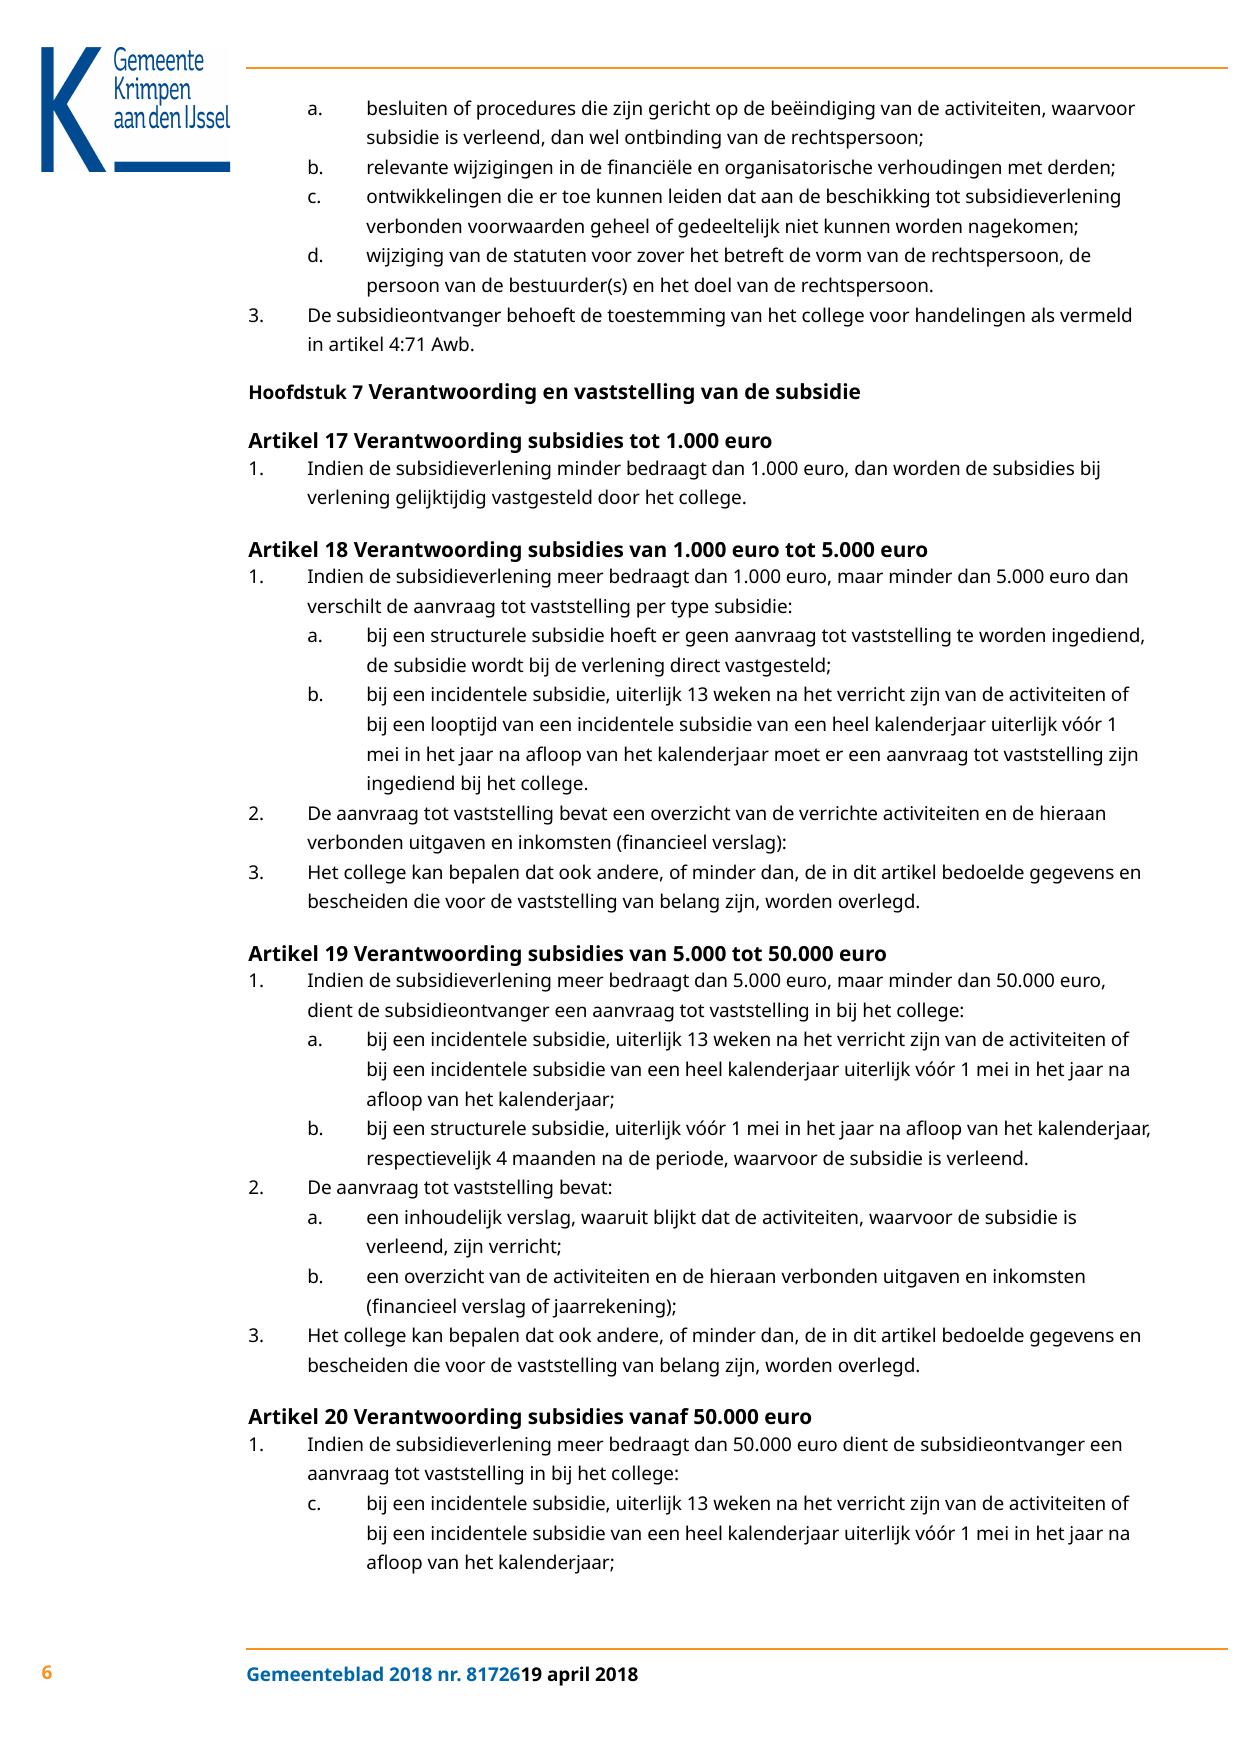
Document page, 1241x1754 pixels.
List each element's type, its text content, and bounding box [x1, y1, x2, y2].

list De subsidieontvanger behoeft de toestemming van het college voor handelingen als vermeld in artikel 4:71 Awb. [248, 302, 1152, 357]
list Indien de subsidieverlening meer bedraagt dan 5.000 euro, maar minder dan 50.000 euro, dient de subsidieontvanger een aanvraag tot vaststelling in bij het college: [248, 967, 1152, 1023]
text Artikel 18 Verantwoording subsidies van 1.000 euro tot 5.000 euro [248, 535, 1152, 563]
list bij een incidentele subsidie, uiterlijk 13 weken na het verricht zijn van de activiteiten of bij een incidentele subsidie van een heel kalenderjaar uiterlijk vóór 1 mei in het jaar na afloop van het kalenderjaar; [307, 1490, 1152, 1575]
list Het college kan bepalen dat ook andere, of minder dan, de in dit artikel bedoelde gegevens en bescheiden die voor de vaststelling van belang zijn, worden overlegd. [248, 859, 1152, 914]
list De aanvraag tot vaststelling bevat: [248, 1174, 1152, 1200]
text Hoofdstuk 7 Verantwoording en vaststelling van de subsidie [248, 377, 1152, 406]
list De aanvraag tot vaststelling bevat een overzicht van de verrichte activiteiten en de hieraan verbonden uitgaven en inkomsten (financieel verslag): [248, 800, 1152, 855]
list bij een structurele subsidie, uiterlijk vóór 1 mei in het jaar na afloop van het kalenderjaar, respectievelijk 4 maanden na de periode, waarvoor de subsidie is verleend. [307, 1115, 1152, 1171]
list een overzicht van de activiteiten en de hieraan verbonden uitgaven en inkomsten (financieel verslag of jaarrekening); [307, 1263, 1152, 1319]
text Artikel 20 Verantwoording subsidies vanaf 50.000 euro [248, 1402, 1152, 1431]
list Het college kan bepalen dat ook andere, of minder dan, de in dit artikel bedoelde gegevens en bescheiden die voor de vaststelling van belang zijn, worden overlegd. [248, 1322, 1152, 1378]
list Indien de subsidieverlening minder bedraagt dan 1.000 euro, dan worden de subsidies bij verlening gelijktijdig vastgesteld door het college. [248, 455, 1152, 510]
list Indien de subsidieverlening meer bedraagt dan 50.000 euro dient de subsidieontvanger een aanvraag tot vaststelling in bij het college: [248, 1431, 1152, 1486]
picture [41, 47, 231, 172]
list bij een structurele subsidie hoeft er geen aanvraag tot vaststelling te worden ingediend, de subsidie wordt bij de verlening direct vastgesteld; [307, 622, 1152, 678]
list relevante wijzigingen in de financiële en organisatorische verhoudingen met derden; [307, 154, 1152, 180]
text Artikel 19 Verantwoording subsidies van 5.000 tot 50.000 euro [248, 939, 1152, 967]
list besluiten of procedures die zijn gericht op de beëindiging van de activiteiten, waarvoor subsidie is verleend, dan wel ontbinding van de rechtspersoon; [307, 95, 1152, 150]
list bij een incidentele subsidie, uiterlijk 13 weken na het verricht zijn van de activiteiten of bij een looptijd van een incidentele subsidie van een heel kalenderjaar uiterlijk vóór 1 mei in het jaar na afloop van het kalenderjaar moet er een aanvraag tot vaststelling zijn ingediend bij het college. [307, 682, 1152, 796]
list Indien de subsidieverlening meer bedraagt dan 1.000 euro, maar minder dan 5.000 euro dan verschilt de aanvraag tot vaststelling per type subsidie: [248, 563, 1152, 618]
list ontwikkelingen die er toe kunnen leiden dat aan de beschikking tot subsidieverlening verbonden voorwaarden geheel of gedeeltelijk niet kunnen worden nagekomen; [307, 183, 1152, 239]
list een inhoudelijk verslag, waaruit blijkt dat de activiteiten, waarvoor de subsidie is verleend, zijn verricht; [307, 1204, 1152, 1259]
list wijziging van de statuten voor zover het betreft de vorm van de rechtspersoon, de persoon van de bestuurder(s) en het doel van de rechtspersoon. [307, 243, 1152, 298]
list bij een incidentele subsidie, uiterlijk 13 weken na het verricht zijn van de activiteiten of bij een incidentele subsidie van een heel kalenderjaar uiterlijk vóór 1 mei in het jaar na afloop van het kalenderjaar; [307, 1027, 1152, 1112]
text Artikel 17 Verantwoording subsidies tot 1.000 euro [248, 426, 1152, 455]
